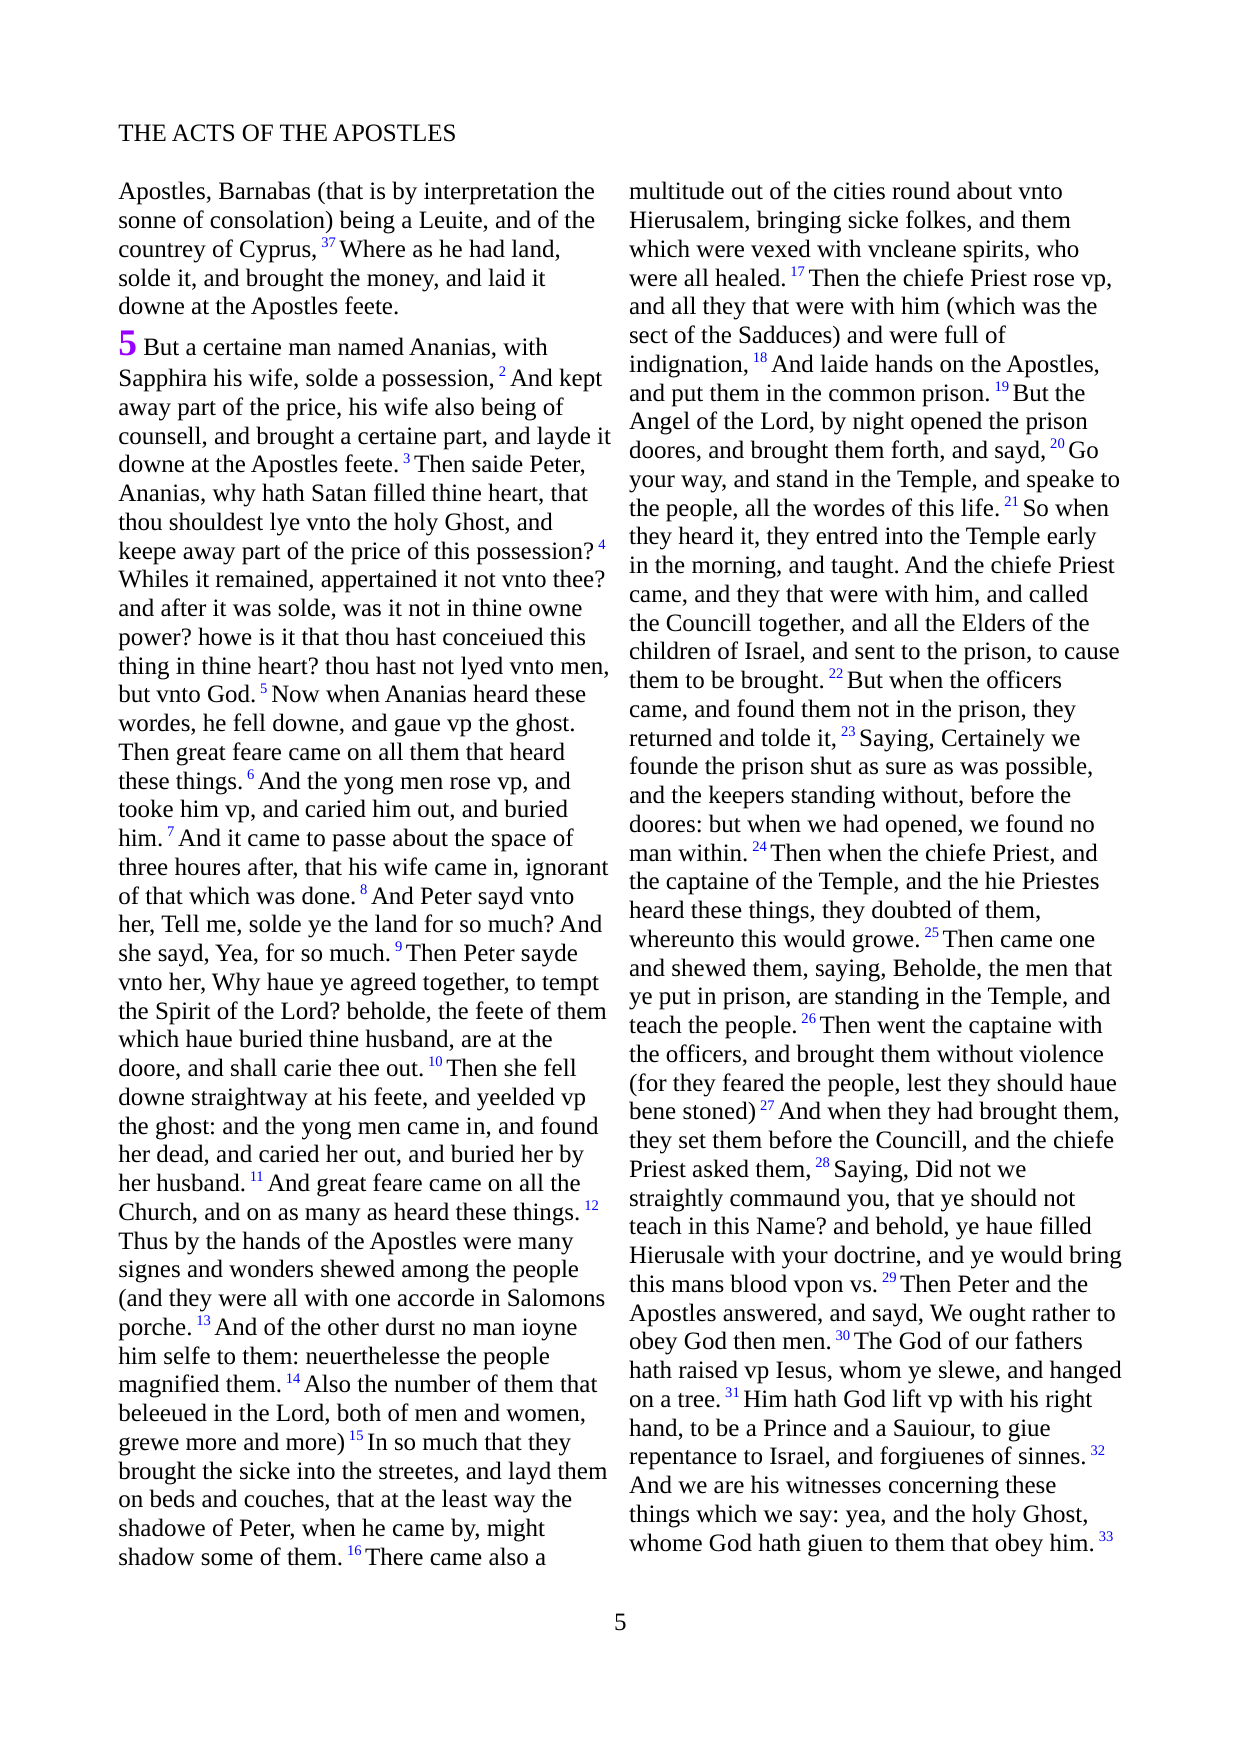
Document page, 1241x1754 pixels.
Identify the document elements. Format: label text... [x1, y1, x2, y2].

text 5 But a certaine man named Ananias, with Sapphira his wife, solde a possession, 2 And kept away part of the price, his wife also being of counsell, and brought a certaine part, and layde it downe at the Apostles feete. 3 Then saide Peter, Ananias, why hath Satan filled thine heart, that thou shouldest lye vnto the holy Ghost, and keepe away part of the price of this possession? 4 Whiles it remained, appertained it not vnto thee? and after it was solde, was it not in thine owne power? howe is it that thou hast conceiued this thing in thine heart? thou hast not lyed vnto men, but vnto God. 5 Now when Ananias heard these wordes, he fell downe, and gaue vp the ghost. Then great feare came on all them that heard these things. 6 And the yong men rose vp, and tooke him vp, and caried him out, and buried him. 7 And it came to passe about the space of three houres after, that his wife came in, ignorant of that which was done. 8 And Peter sayd vnto her, Tell me, solde ye the land for so much? And she sayd, Yea, for so much. 9 Then Peter sayde vnto her, Why haue ye agreed together, to tempt the Spirit of the Lord? beholde, the feete of them which haue buried thine husband, are at the doore, and shall carie thee out. 10 Then she fell downe straightway at his feete, and yeelded vp the ghost: and the yong men came in, and found her dead, and caried her out, and buried her by her husband. 11 And great feare came on all the Church, and on as many as heard these things. 12 Thus by the hands of the Apostles were many signes and wonders shewed among the people (and they were all with one accorde in Salomons porche. 13 And of the other durst no man ioyne him selfe to them: neuerthelesse the people magnified them. 14 Also the number of them that beleeued in the Lord, both of men and women, grewe more and more) 15 In so much that they brought the sicke into the streetes, and layd them on beds and couches, that at the least way the shadowe of Peter, when he came by, might shadow some of them. 16 There came also a [118, 320, 611, 1571]
text Apostles, Barnabas (that is by interpretation the sonne of consolation) being a Leuite, and of the countrey of Cyprus, 37 Where as he had land, solde it, and brought the money, and laid it downe at the Apostles feete. [118, 176, 611, 320]
text multitude out of the cities round about vnto Hierusalem, bringing sicke folkes, and them which were vexed with vncleane spirits, who were all healed. 17 Then the chiefe Priest rose vp, and all they that were with him (which was the sect of the Sadduces) and were full of indignation, 18 And laide hands on the Apostles, and put them in the common prison. 19 But the Angel of the Lord, by night opened the prison doores, and brought them forth, and sayd, 20 Go your way, and stand in the Temple, and speake to the people, all the wordes of this life. 21 So when they heard it, they entred into the Temple early in the morning, and taught. And the chiefe Priest came, and they that were with him, and called the Councill together, and all the Elders of the children of Israel, and sent to the prison, to cause them to be brought. 22 But when the officers came, and found them not in the prison, they returned and tolde it, 23 Saying, Certainely we founde the prison shut as sure as was possible, and the keepers standing without, before the doores: but when we had opened, we found no man within. 24 Then when the chiefe Priest, and the captaine of the Temple, and the hie Priestes heard these things, they doubted of them, whereunto this would growe. 25 Then came one and shewed them, saying, Beholde, the men that ye put in prison, are standing in the Temple, and teach the people. 26 Then went the captaine with the officers, and brought them without violence (for they feared the people, lest they should haue bene stoned) 27 And when they had brought them, they set them before the Councill, and the chiefe Priest asked them, 28 Saying, Did not we straightly commaund you, that ye should not teach in this Name? and behold, ye haue filled Hierusale with your doctrine, and ye would bring this mans blood vpon vs. 29 Then Peter and the Apostles answered, and sayd, We ought rather to obey God then men. 30 The God of our fathers hath raised vp Iesus, whom ye slewe, and hanged on a tree. 31 Him hath God lift vp with his right hand, to be a Prince and a Sauiour, to giue repentance to Israel, and forgiuenes of sinnes. 32 And we are his witnesses concerning these things which we say: yea, and the holy Ghost, whome God hath giuen to them that obey him. 33 [629, 176, 1122, 1556]
